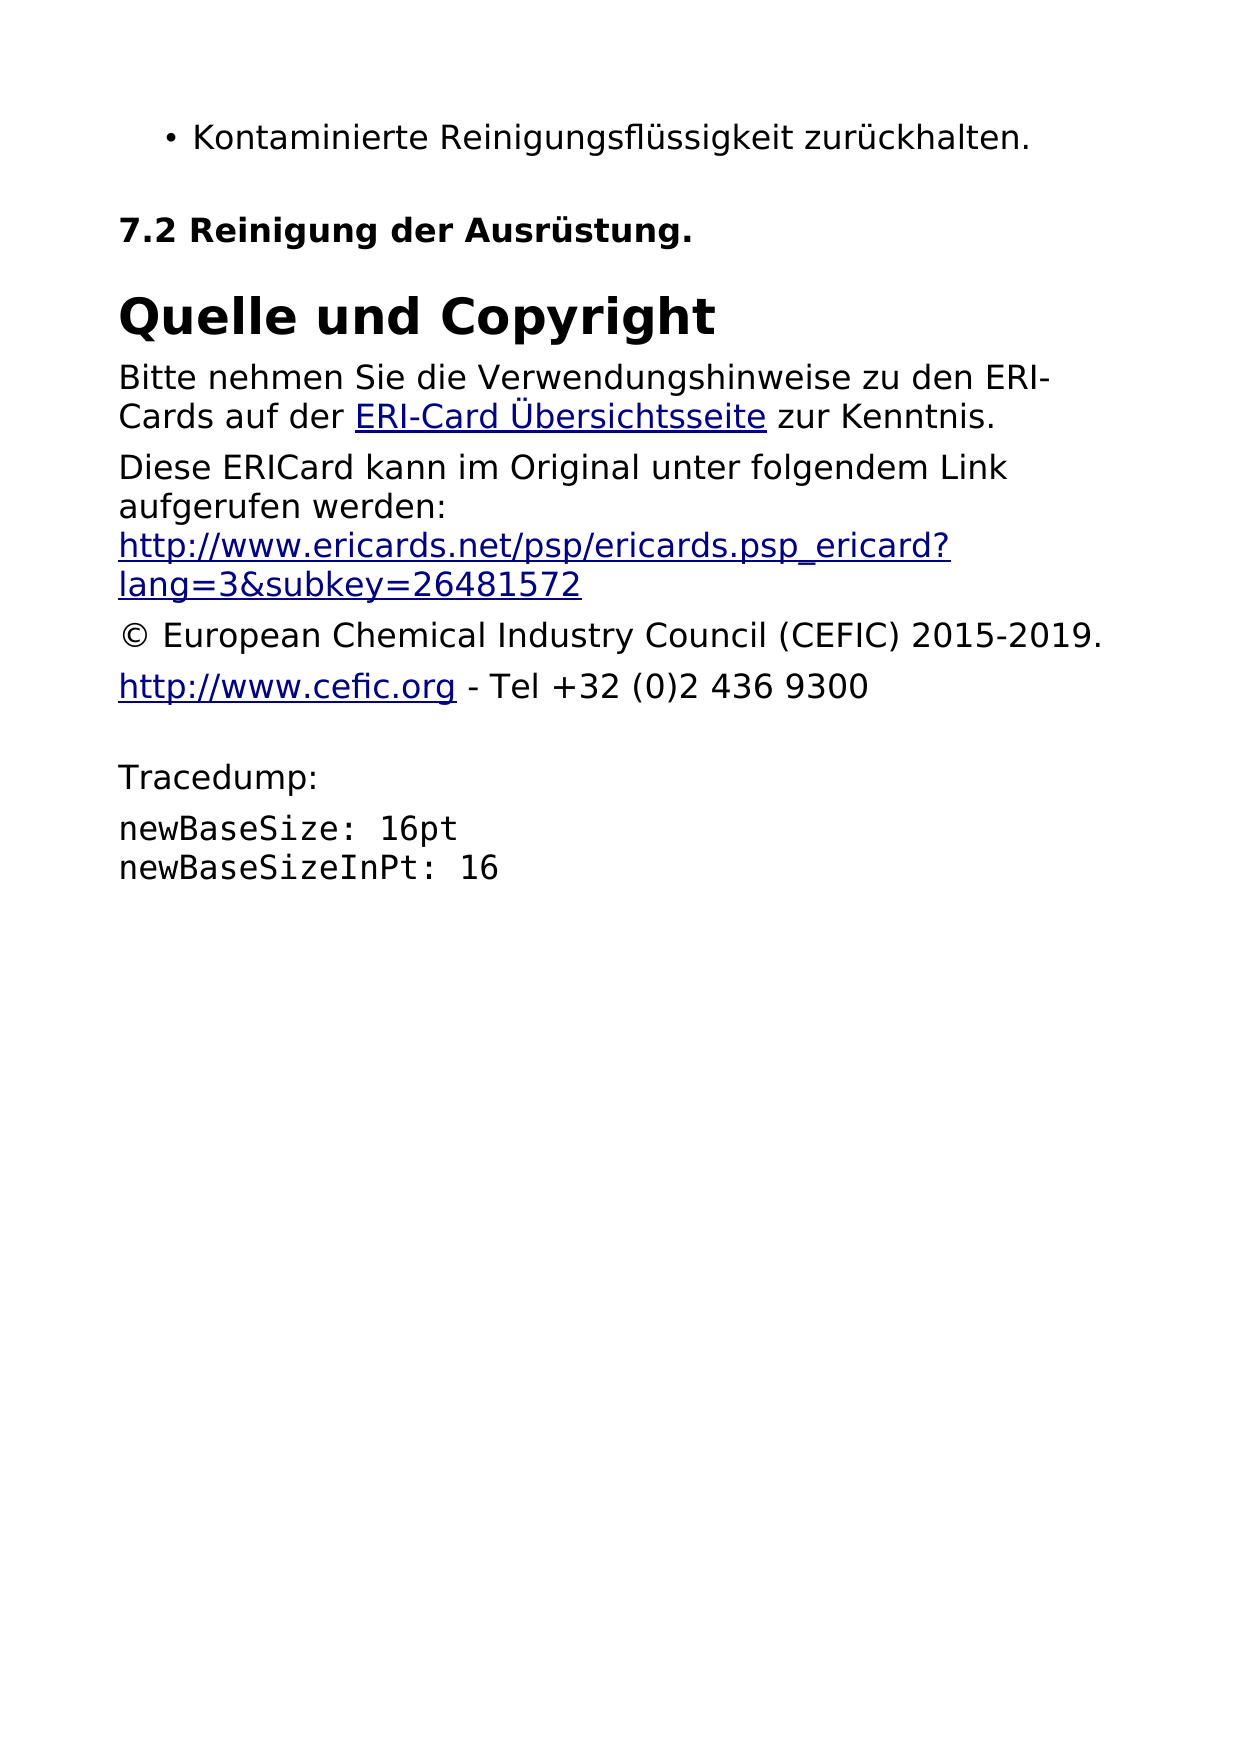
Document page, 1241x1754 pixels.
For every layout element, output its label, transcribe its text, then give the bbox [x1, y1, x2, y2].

text Bitte nehmen Sie die Verwendungshinweise zu den ERI-Cards auf der ERI-Card Übersichtsseite zur Kenntnis. [118, 358, 1122, 436]
list Kontaminierte Reinigungsflüssigkeit zurückhalten. [177, 118, 1122, 157]
text newBaseSize: 16pt newBaseSizeInPt: 16 [118, 809, 1122, 887]
subtitle 7.2 Reinigung der Ausrüstung. [118, 211, 1122, 250]
text http://www.cefic.org - Tel +32 (0)2 436 9300 [118, 668, 1122, 707]
text Diese ERICard kann im Original unter folgendem Link aufgerufen werden: http://www.ericards.net/psp/ericards.psp_ericard?lang=3&subkey=26481572 [118, 449, 1122, 604]
text Tracedump: [118, 719, 1122, 797]
text © European Chemical Industry Council (CEFIC) 2015-2019. [118, 617, 1122, 656]
subtitle Quelle und Copyright [118, 288, 1122, 346]
